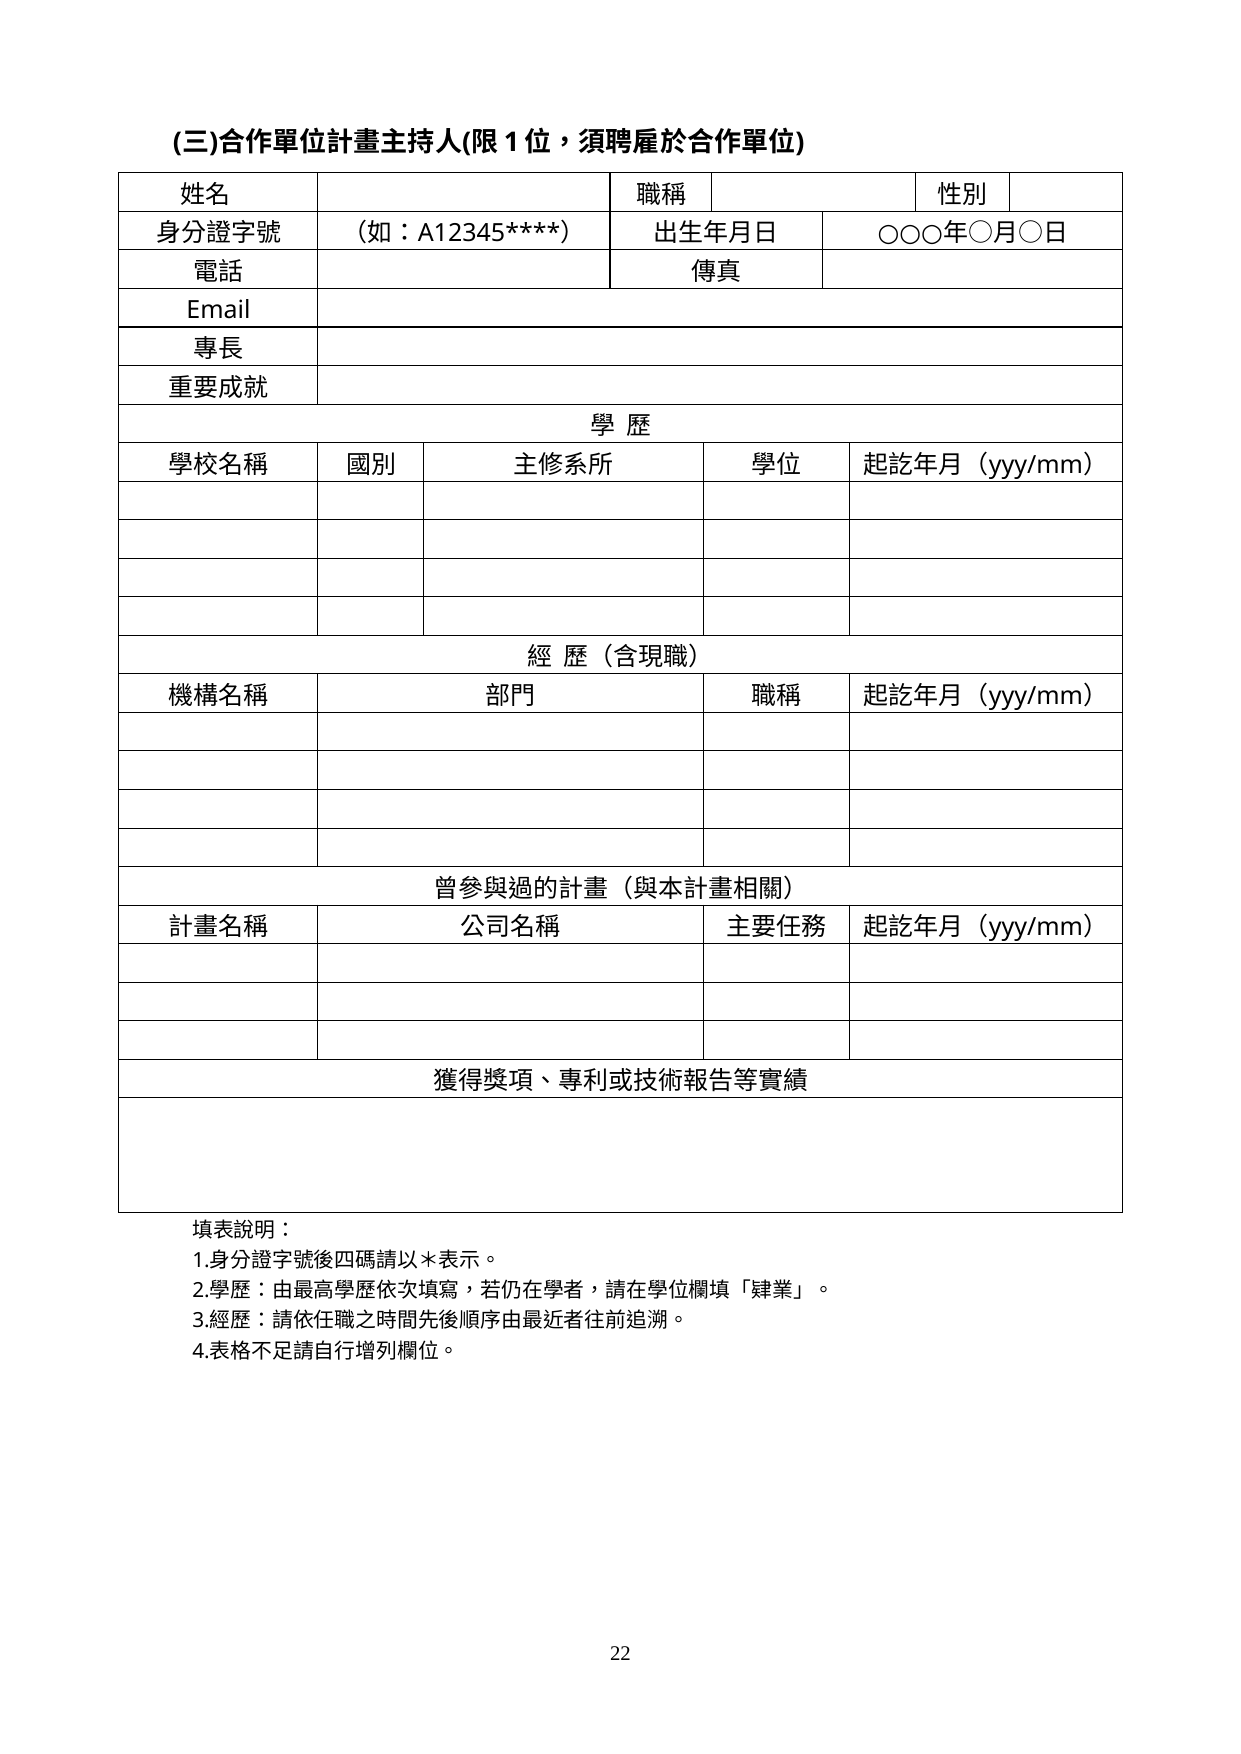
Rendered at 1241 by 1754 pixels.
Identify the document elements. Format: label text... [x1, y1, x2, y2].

text 填表說明： [148, 1213, 1122, 1243]
table_cell [704, 597, 849, 635]
table_cell [119, 482, 317, 519]
table_cell [424, 520, 703, 558]
table_cell [318, 790, 703, 827]
table_cell [704, 520, 849, 558]
table_cell [119, 944, 317, 982]
table_header 性別 [916, 173, 1009, 211]
table_cell 傳真 [611, 250, 822, 288]
table_cell [318, 520, 423, 558]
table_header [318, 173, 609, 211]
table_cell [119, 1098, 1122, 1212]
table_cell 公司名稱 [318, 906, 703, 943]
table_cell [318, 289, 1122, 326]
table_cell [318, 366, 1122, 403]
table_cell 學位 [704, 443, 849, 481]
text 2.學歷：由最高學歷依次填寫，若仍在學者，請在學位欄填「肄業」。 [148, 1273, 1122, 1304]
table_cell [850, 482, 1122, 519]
table_cell [119, 829, 317, 866]
table_cell 部門 [318, 674, 703, 712]
table_cell [119, 790, 317, 827]
table_header 姓名 [119, 173, 317, 211]
table_cell [704, 751, 849, 789]
table_cell [318, 751, 703, 789]
table_cell [318, 983, 703, 1020]
table_cell 學 歷 [119, 405, 1122, 442]
subtitle (三)合作單位計畫主持人(限1位，須聘雇於合作單位) [118, 118, 1122, 160]
table_header [712, 173, 915, 211]
table_header 職稱 [611, 173, 711, 211]
table_cell [850, 829, 1122, 866]
table_cell [318, 944, 703, 982]
table_cell 主修系所 [424, 443, 703, 481]
table_cell （如：A12345****） [318, 212, 609, 249]
table_cell 機構名稱 [119, 674, 317, 712]
table_cell 曾參與過的計畫（與本計畫相關） [119, 867, 1122, 904]
table_cell [424, 482, 703, 519]
table_cell [850, 597, 1122, 635]
table_cell [318, 597, 423, 635]
table_cell 國別 [318, 443, 423, 481]
table_cell [823, 250, 1122, 288]
table_cell 學校名稱 [119, 443, 317, 481]
table_cell [318, 482, 423, 519]
table_cell [318, 328, 1122, 365]
table_cell [704, 983, 849, 1020]
table_cell 出生年月日 [611, 212, 822, 249]
table_cell [119, 559, 317, 596]
table_cell 經 歷（含現職） [119, 636, 1122, 673]
text 4.表格不足請自行增列欄位。 [148, 1334, 1122, 1364]
table_cell [318, 1021, 703, 1059]
table_cell [704, 829, 849, 866]
table_cell [850, 790, 1122, 827]
table_cell [119, 713, 317, 750]
table_cell 起訖年月（yyy/mm） [850, 674, 1122, 712]
table_cell [850, 713, 1122, 750]
table_cell [850, 944, 1122, 982]
table_cell 重要成就 [119, 366, 317, 403]
text 1.身分證字號後四碼請以＊表示。 [148, 1243, 1122, 1273]
table_cell [119, 597, 317, 635]
table_cell [119, 983, 317, 1020]
table_cell [850, 983, 1122, 1020]
table_cell 專長 [119, 328, 317, 365]
table_cell [318, 559, 423, 596]
table_cell [850, 1021, 1122, 1059]
table_cell [850, 559, 1122, 596]
table_cell [704, 944, 849, 982]
table_cell 計畫名稱 [119, 906, 317, 943]
table_header [1010, 173, 1122, 211]
table_cell [424, 597, 703, 635]
table_cell 起訖年月（yyy/mm） [850, 443, 1122, 481]
table_cell 起訖年月（yyy/mm） [850, 906, 1122, 943]
table_cell [704, 790, 849, 827]
table_cell 職稱 [704, 674, 849, 712]
text 3.經歷：請依任職之時間先後順序由最近者往前追溯。 [148, 1304, 1122, 1334]
table_cell [119, 751, 317, 789]
table_cell [704, 713, 849, 750]
table_cell [119, 1021, 317, 1059]
table_cell [850, 520, 1122, 558]
table_cell [850, 751, 1122, 789]
table_cell 電話 [119, 250, 317, 288]
table_cell [704, 559, 849, 596]
table_cell [704, 1021, 849, 1059]
table_cell ○○○年○月○日 [823, 212, 1122, 249]
table_cell [318, 713, 703, 750]
table_cell Email [119, 289, 317, 326]
table_cell [424, 559, 703, 596]
table_cell 獲得獎項、專利或技術報告等實績 [119, 1060, 1122, 1097]
table_cell [704, 482, 849, 519]
table_cell [318, 829, 703, 866]
table_cell [318, 250, 609, 288]
table_cell 身分證字號 [119, 212, 317, 249]
table_cell [119, 520, 317, 558]
table_cell 主要任務 [704, 906, 849, 943]
